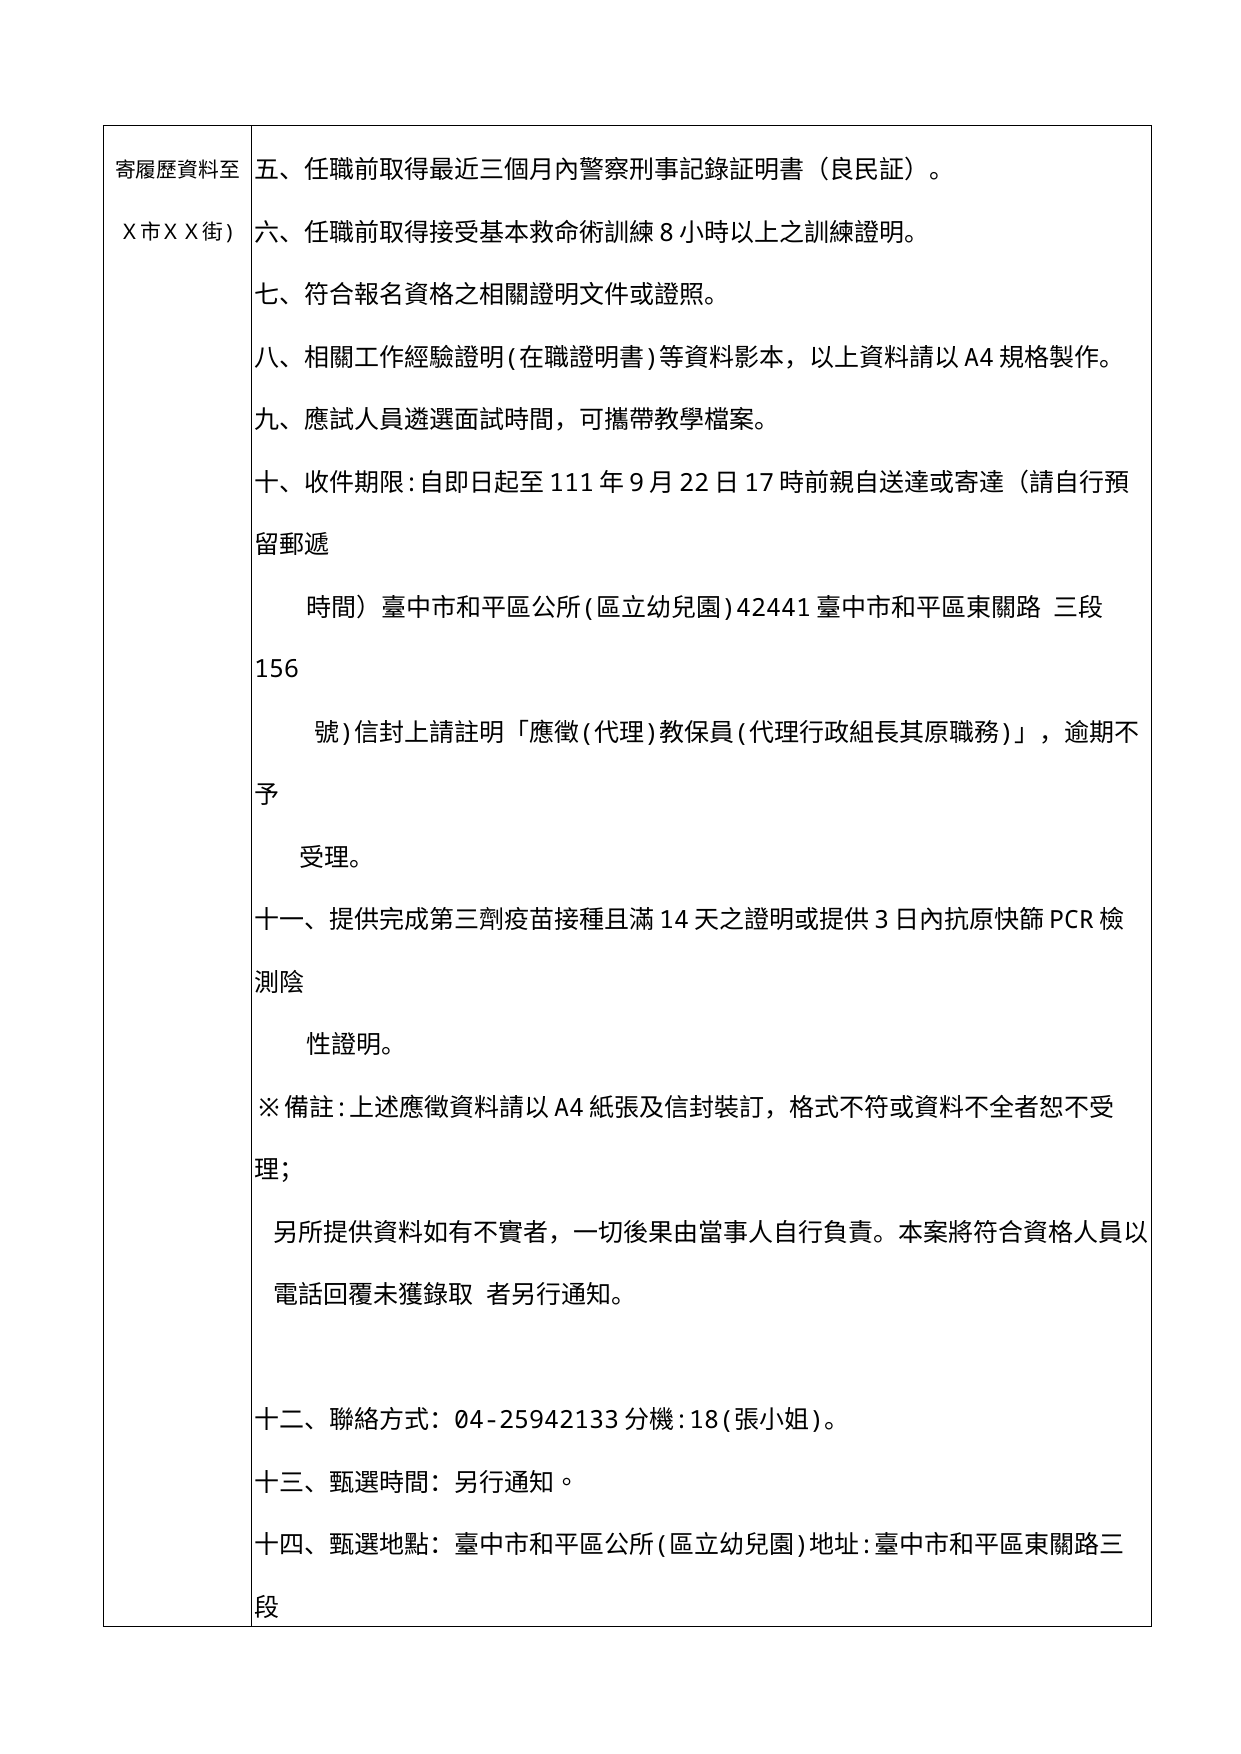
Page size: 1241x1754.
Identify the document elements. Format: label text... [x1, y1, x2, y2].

table_cell 寄履歷資料至 Ｘ市ＸＸ街) [104, 126, 251, 1626]
table_cell 五、任職前取得最近三個月內警察刑事記錄証明書（良民証）。 六、任職前取得接受基本救命術訓練8小時以上之訓練證明。 七、符合報名資格之相關證明文件或證照。 八、相關工作經驗證明(在職證明書)等資料影本，以上資料請以A4規格製作。 九、應試人員遴選面試時間，可攜帶教學檔案。 十、收件期限:自即日起至111年9月22日17時前親自送達或寄達（請自行預留郵遞 時間）臺中市和平區公所(區立幼兒園)42441臺中市和平區東關路 三段156 號)信封上請註明「應徵(代理)教保員(代理行政組長其原職務)」，逾期不予 受理。 十一、提供完成第三劑疫苗接種且滿14天之證明或提供3日內抗原快篩PCR檢測陰 性證明。 ※備註:上述應徵資料請以A4紙張及信封裝訂，格式不符或資料不全者恕不受理； 另所提供資料如有不實者，一切後果由當事人自行負責。本案將符合資格人員以 電話回覆未獲錄取 者另行通知。 十二、聯絡方式：04-25942133分機:18(張小姐)。 十三、甄選時間：另行通知。 十四、甄選地點：臺中市和平區公所(區立幼兒園)地址:臺中市和平區東關路三段 [252, 126, 1151, 1626]
